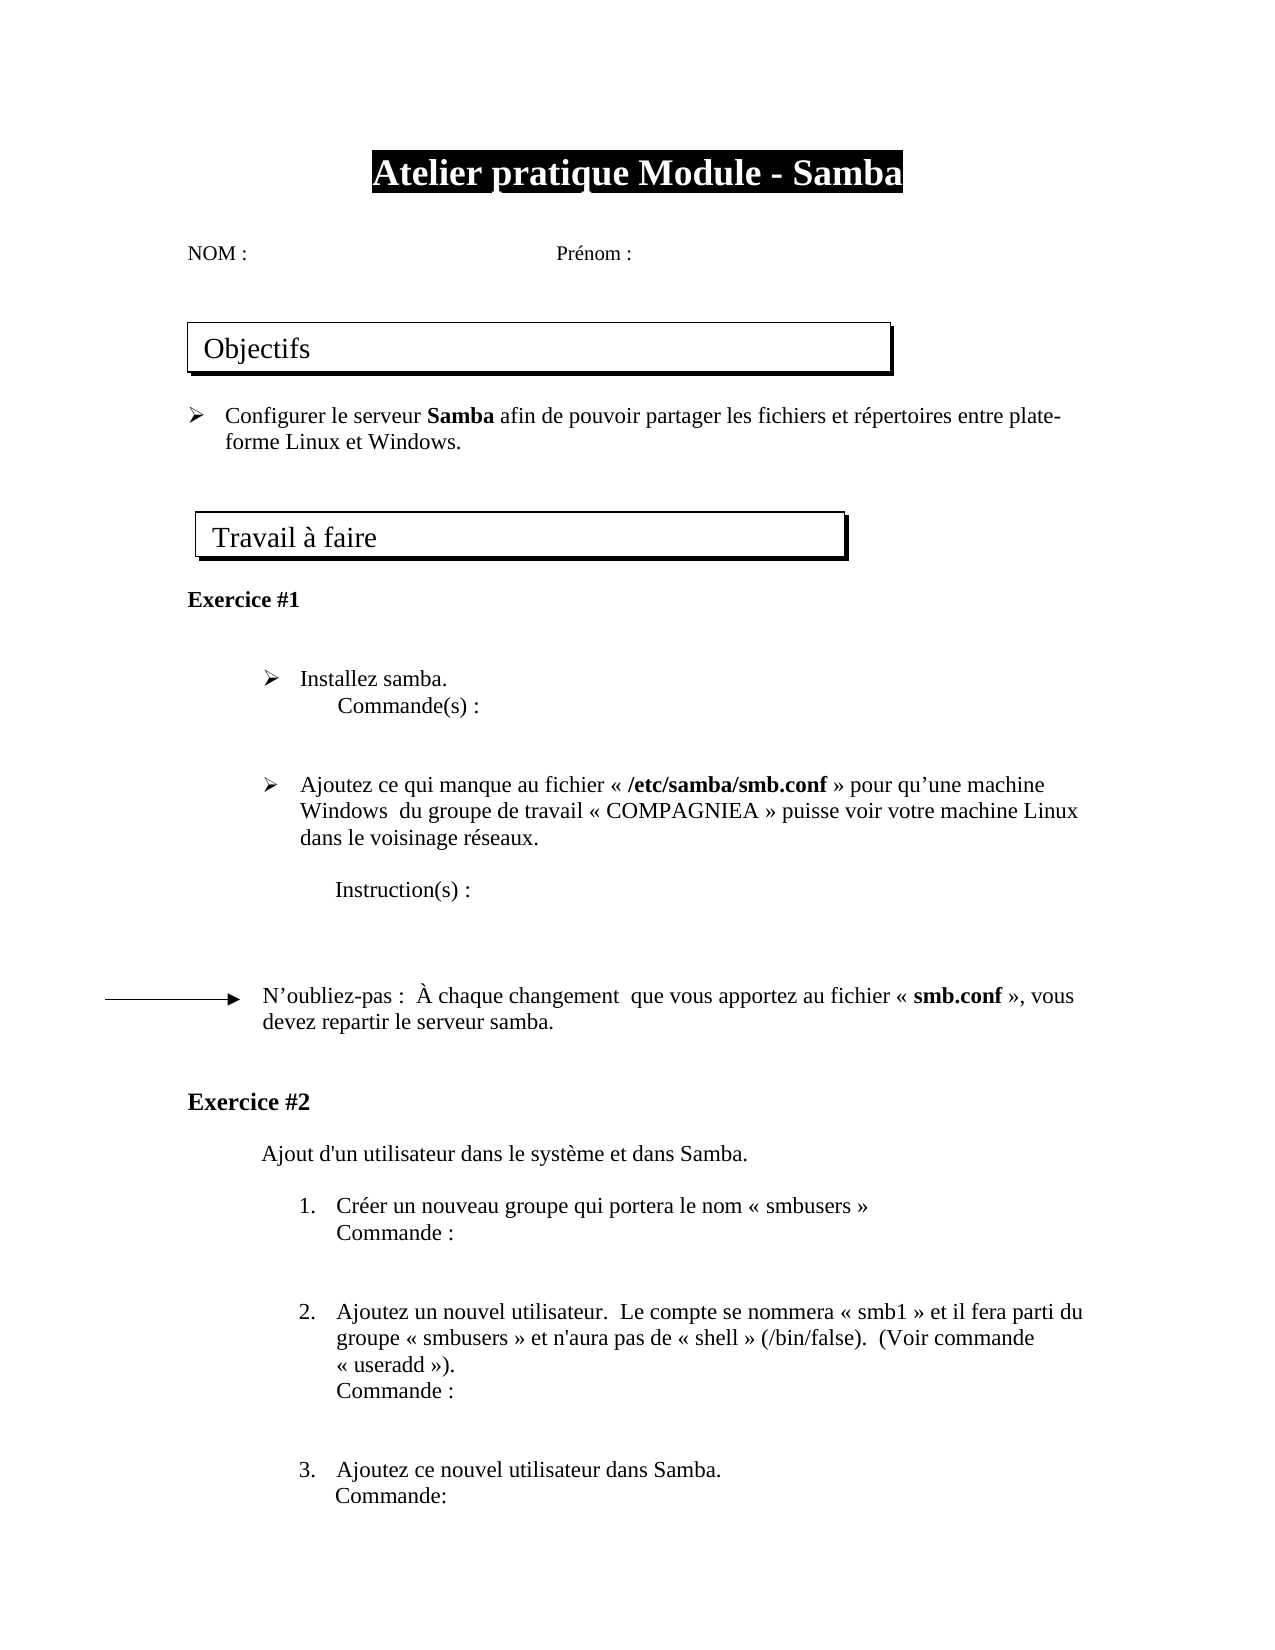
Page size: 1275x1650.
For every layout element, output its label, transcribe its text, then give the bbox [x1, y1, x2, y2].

list Ajoutez un nouvel utilisateur. Le compte se nommera « smb1 » et il fera parti du groupe « smbusers » et n'aura pas de « shell » (/bin/false). (Voir commande « useradd »). [299, 1298, 1087, 1377]
subtitle Exercice #2 [187, 1087, 1087, 1116]
list Ajoutez ce nouvel utilisateur dans Samba. [299, 1456, 1087, 1482]
list Commande : [299, 1377, 1087, 1403]
text N’oubliez-pas : À chaque changement que vous apportez au fichier « smb.conf », vous devez repartir le serveur samba. [262, 982, 1087, 1034]
list Commande(s) : [300, 692, 1087, 718]
text Exercice #1 [187, 586, 1087, 613]
text NOM : Prénom : [187, 241, 1087, 265]
text Commande: [187, 1482, 1087, 1509]
list Créer un nouveau groupe qui portera le nom « smbusers » [299, 1193, 1087, 1219]
title Atelier pratique Module - Samba [187, 150, 1087, 193]
list Installez samba. [262, 665, 1087, 692]
text Objectifs [203, 331, 874, 363]
list Ajoutez ce qui manque au fichier « /etc/samba/smb.conf » pour qu’une machine Windows du groupe de travail « COMPAGNIEA » puisse voir votre machine Linux dans le voisinage réseaux. [262, 771, 1087, 850]
text Travail à faire [212, 521, 829, 548]
text Instruction(s) : [187, 876, 1087, 903]
text Ajout d'un utilisateur dans le système et dans Samba. [187, 1140, 1087, 1166]
list Configurer le serveur Samba afin de pouvoir partager les fichiers et répertoires entre plate-forme Linux et Windows. [187, 402, 1087, 454]
list Commande : [299, 1219, 1087, 1245]
